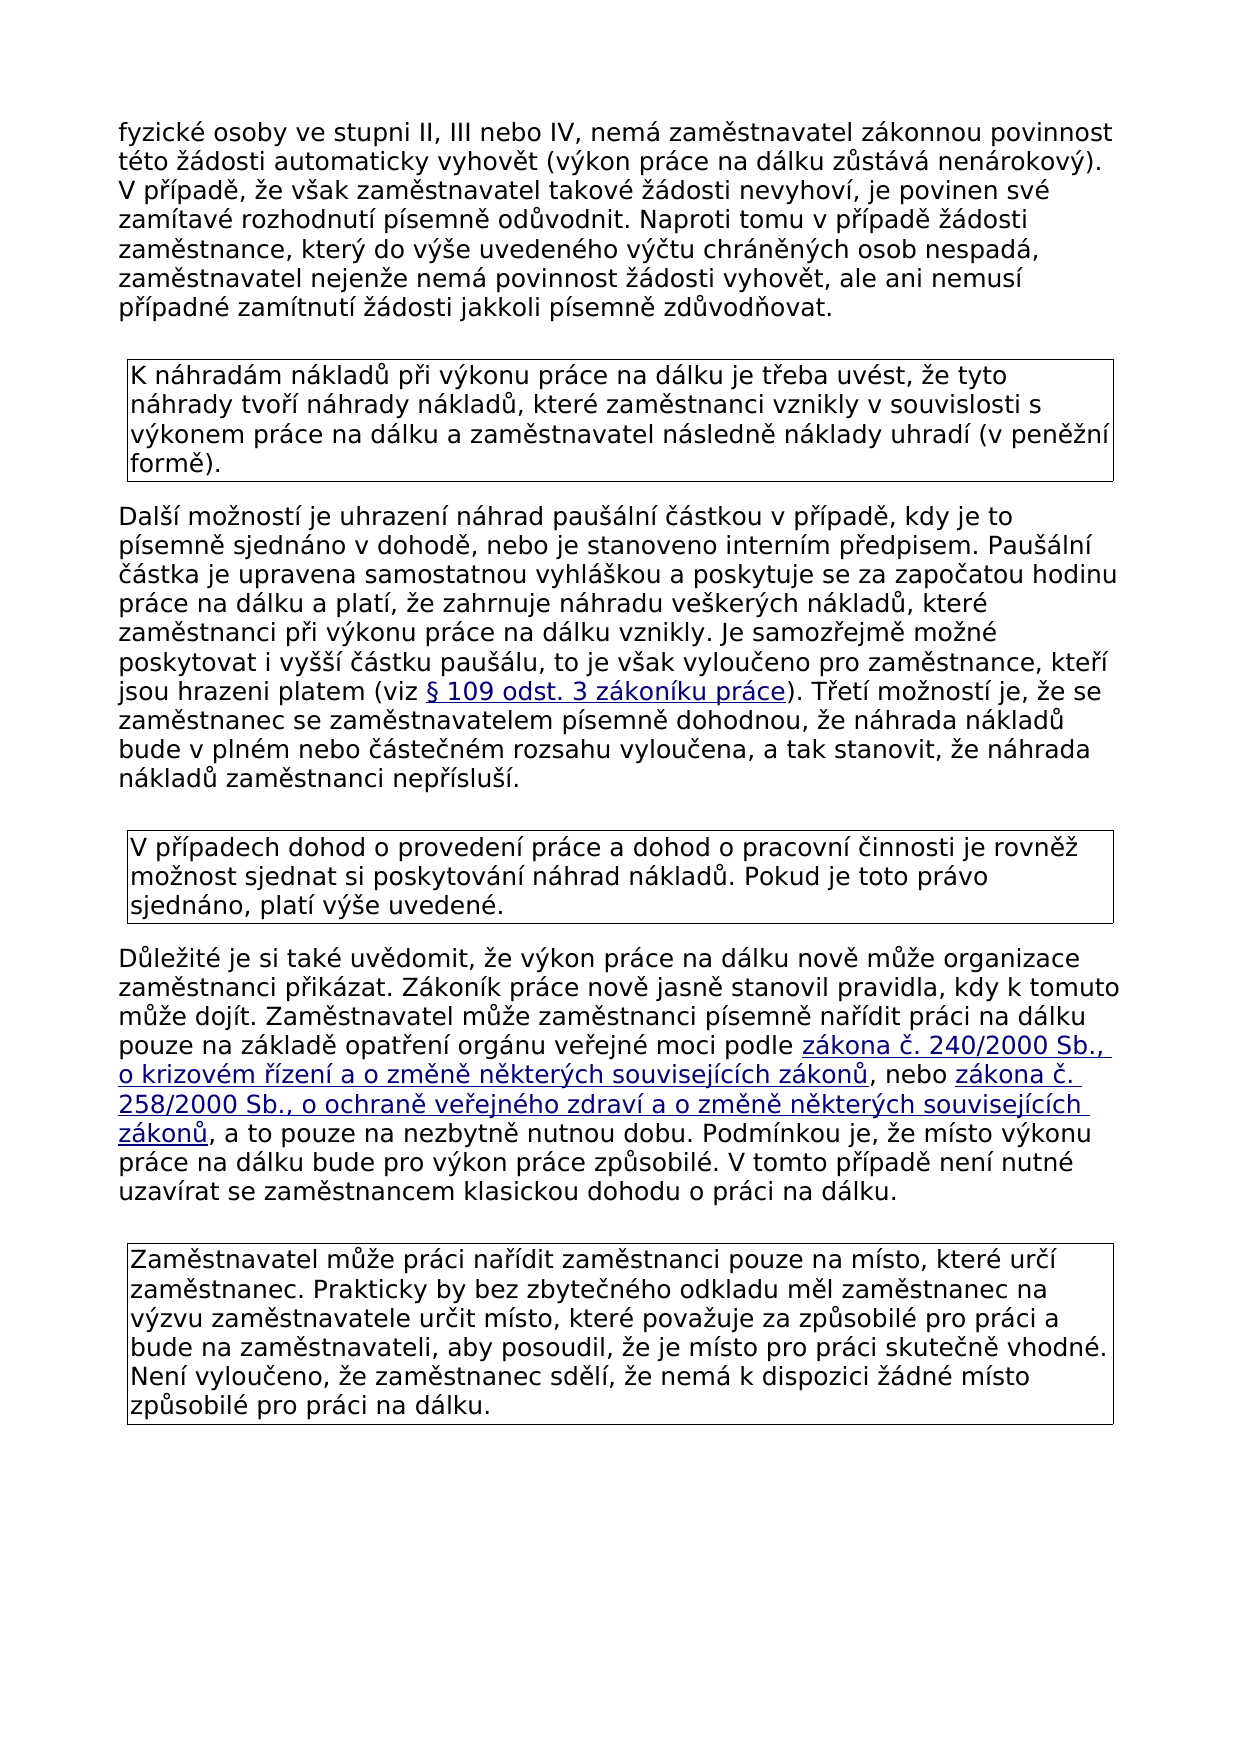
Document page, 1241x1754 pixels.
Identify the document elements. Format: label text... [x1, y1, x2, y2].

text fyzické osoby ve stupni II, III nebo IV, nemá zaměstnavatel zákonnou povinnost této žádosti automaticky vyhovět (výkon práce na dálku zůstává nenárokový). V případě, že však zaměstnavatel takové žádosti nevyhoví, je povinen své zamítavé rozhodnutí písemně odůvodnit. Naproti tomu v případě žádosti zaměstnance, který do výše uvedeného výčtu chráněných osob nespadá, zaměstnavatel nejenže nemá povinnost žádosti vyhovět, ale ani nemusí případné zamítnutí žádosti jakkoli písemně zdůvodňovat. [118, 118, 1122, 322]
table_header K náhradám nákladů při výkonu práce na dálku je třeba uvést, že tyto náhrady tvoří náhrady nákladů, které zaměstnanci vznikly v souvislosti s výkonem práce na dálku a zaměstnavatel následně náklady uhradí (v peněžní formě). [128, 360, 1113, 481]
text Další možností je uhrazení náhrad paušální částkou v případě, kdy je to písemně sjednáno v dohodě, nebo je stanoveno interním předpisem. Paušální částka je upravena samostatnou vyhláškou a poskytuje se za započatou hodinu práce na dálku a platí, že zahrnuje náhradu veškerých nákladů, které zaměstnanci při výkonu práce na dálku vznikly. Je samozřejmě možné poskytovat i vyšší částku paušálu, to je však vyloučeno pro zaměstnance, kteří jsou hrazeni platem (viz § 109 odst. 3 zákoníku práce). Třetí možností je, že se zaměstnanec se zaměstnavatelem písemně dohodnou, že náhrada nákladů bude v plném nebo částečném rozsahu vyloučena, a tak stanovit, že náhrada nákladů zaměstnanci nepřísluší. [118, 335, 1122, 793]
text Důležité je si také uvědomit, že výkon práce na dálku nově může organizace zaměstnanci přikázat. Zákoník práce nově jasně stanovil pravidla, kdy k tomuto může dojít. Zaměstnavatel může zaměstnanci písemně nařídit práci na dálku pouze na základě opatření orgánu veřejné moci podle zákona č. 240/2000 Sb., o krizovém řízení a o změně některých souvisejících zákonů, nebo zákona č. 258/2000 Sb., o ochraně veřejného zdraví a o změně některých souvisejících zákonů, a to pouze na nezbytně nutnou dobu. Podmínkou je, že místo výkonu práce na dálku bude pro výkon práce způsobilé. V tomto případě není nutné uzavírat se zaměstnancem klasickou dohodu o práci na dálku. [118, 806, 1122, 1206]
table_header V případech dohod o provedení práce a dohod o pracovní činnosti je rovněž možnost sjednat si poskytování náhrad nákladů. Pokud je toto právo sjednáno, platí výše uvedené. [128, 831, 1113, 923]
table_header Zaměstnavatel může práci nařídit zaměstnanci pouze na místo, které určí zaměstnanec. Prakticky by bez zbytečného odkladu měl zaměstnanec na výzvu zaměstnavatele určit místo, které považuje za způsobilé pro práci a bude na zaměstnavateli, aby posoudil, že je místo pro práci skutečně vhodné. Není vyloučeno, že zaměstnanec sdělí, že nemá k dispozici žádné místo způsobilé pro práci na dálku. [128, 1244, 1113, 1423]
